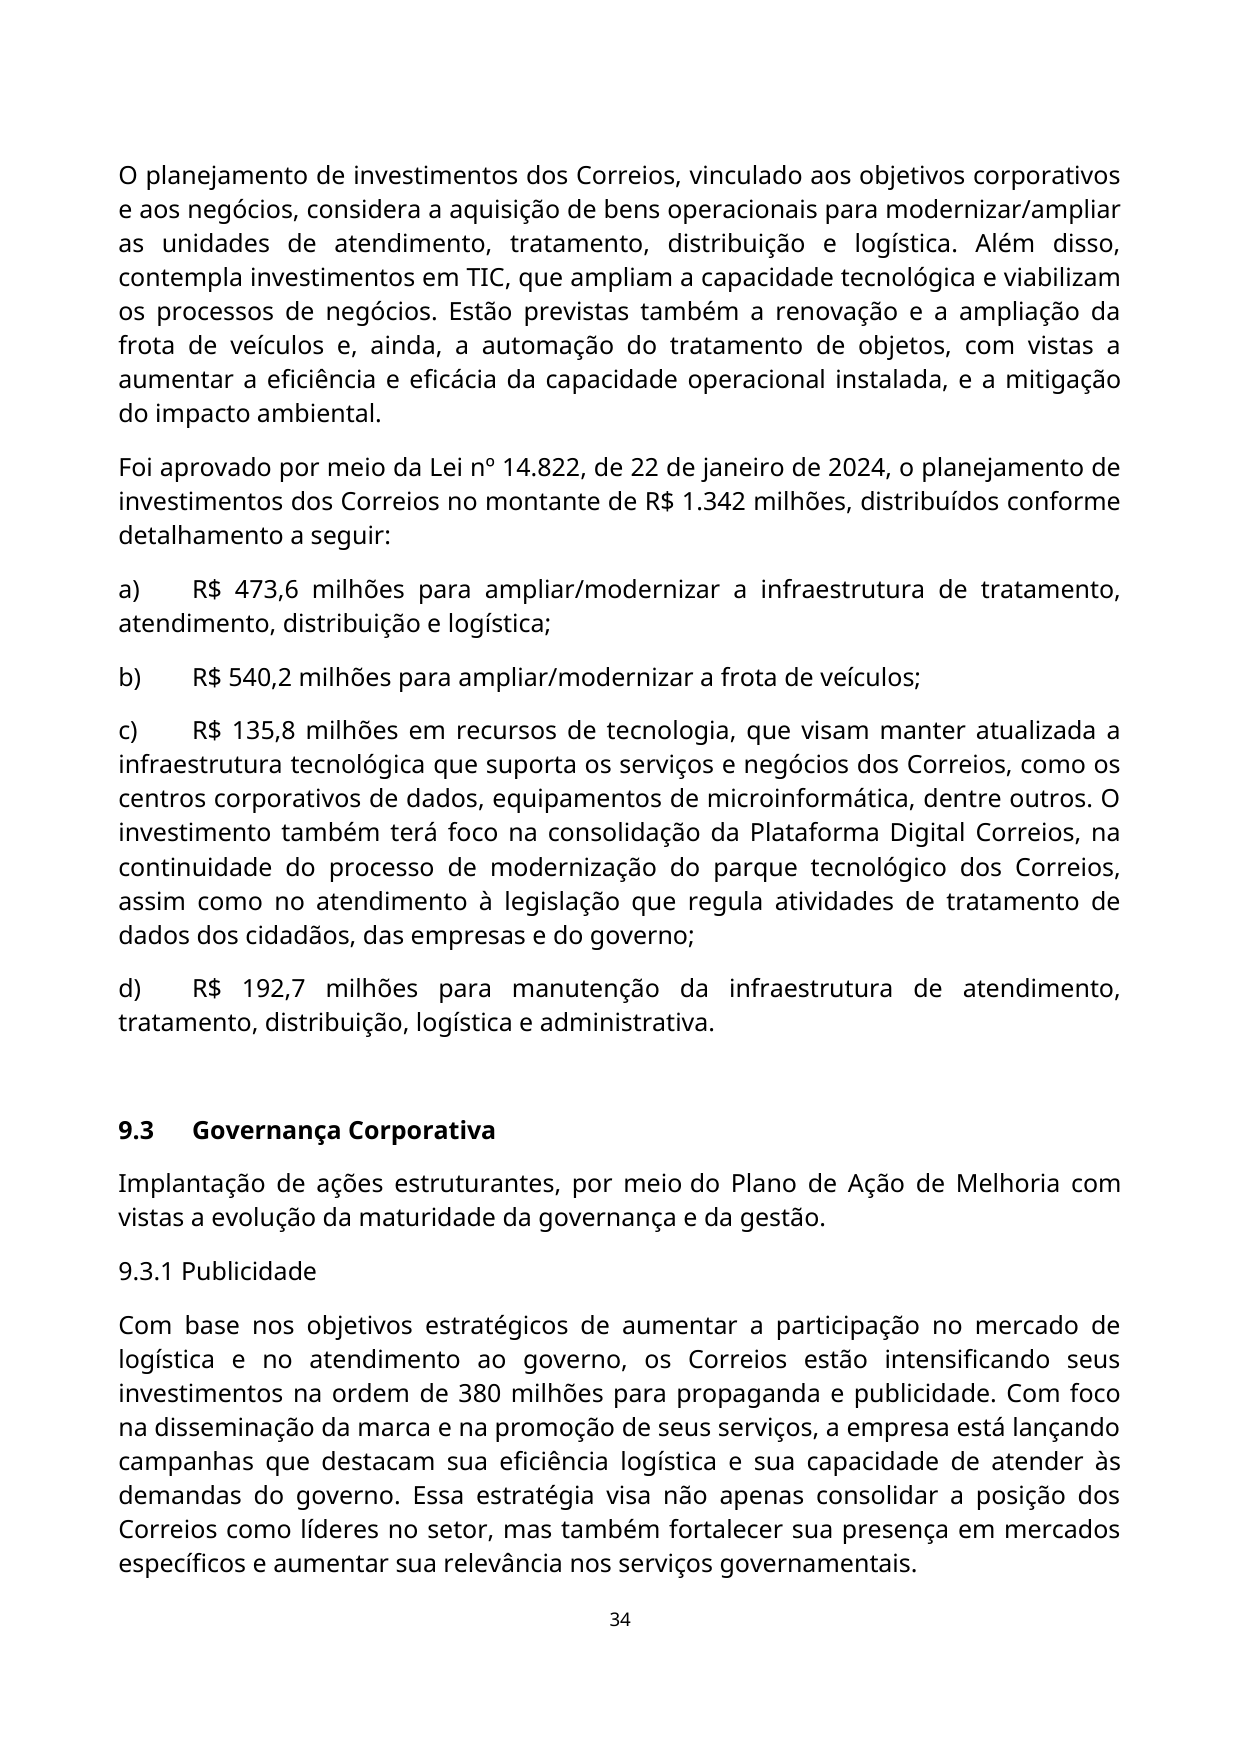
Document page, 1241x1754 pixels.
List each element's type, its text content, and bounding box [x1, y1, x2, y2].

list 9.3 Governança Corporativa [118, 1112, 1122, 1146]
list R$ 540,2 milhões para ampliar/modernizar a frota de veículos; [118, 659, 1122, 693]
list R$ 473,6 milhões para ampliar/modernizar a infraestrutura de tratamento, atendimento, distribuição e logística; [118, 572, 1122, 640]
list R$ 192,7 milhões para manutenção da infraestrutura de atendimento, tratamento, distribuição, logística e administrativa. [118, 971, 1122, 1039]
text Foi aprovado por meio da Lei nº 14.822, de 22 de janeiro de 2024, o planejamento de investimentos dos Correios no montante de R$ 1.342 milhões, distribuídos conforme detalhamento a seguir: [118, 450, 1122, 552]
text 9.3.1 Publicidade [118, 1254, 1122, 1288]
text O planejamento de investimentos dos Correios, vinculado aos objetivos corporativos e aos negócios, considera a aquisição de bens operacionais para modernizar/ampliar as unidades de atendimento, tratamento, distribuição e logística. Além disso, contempla investimentos em TIC, que ampliam a capacidade tecnológica e viabilizam os processos de negócios. Estão previstas também a renovação e a ampliação da frota de veículos e, ainda, a automação do tratamento de objetos, com vistas a aumentar a eficiência e eficácia da capacidade operacional instalada, e a mitigação do impacto ambiental. [118, 158, 1122, 430]
text Implantação de ações estruturantes, por meio do Plano de Ação de Melhoria com vistas a evolução da maturidade da governança e da gestão. [118, 1166, 1122, 1234]
list R$ 135,8 milhões em recursos de tecnologia, que visam manter atualizada a infraestrutura tecnológica que suporta os serviços e negócios dos Correios, como os centros corporativos de dados, equipamentos de microinformática, dentre outros. O investimento também terá foco na consolidação da Plataforma Digital Correios, na continuidade do processo de modernização do parque tecnológico dos Correios, assim como no atendimento à legislação que regula atividades de tratamento de dados dos cidadãos, das empresas e do governo; [118, 713, 1122, 951]
text Com base nos objetivos estratégicos de aumentar a participação no mercado de logística e no atendimento ao governo, os Correios estão intensificando seus investimentos na ordem de 380 milhões para propaganda e publicidade. Com foco na disseminação da marca e na promoção de seus serviços, a empresa está lançando campanhas que destacam sua eficiência logística e sua capacidade de atender às demandas do governo. Essa estratégia visa não apenas consolidar a posição dos Correios como líderes no setor, mas também fortalecer sua presença em mercados específicos e aumentar sua relevância nos serviços governamentais. [118, 1307, 1122, 1580]
